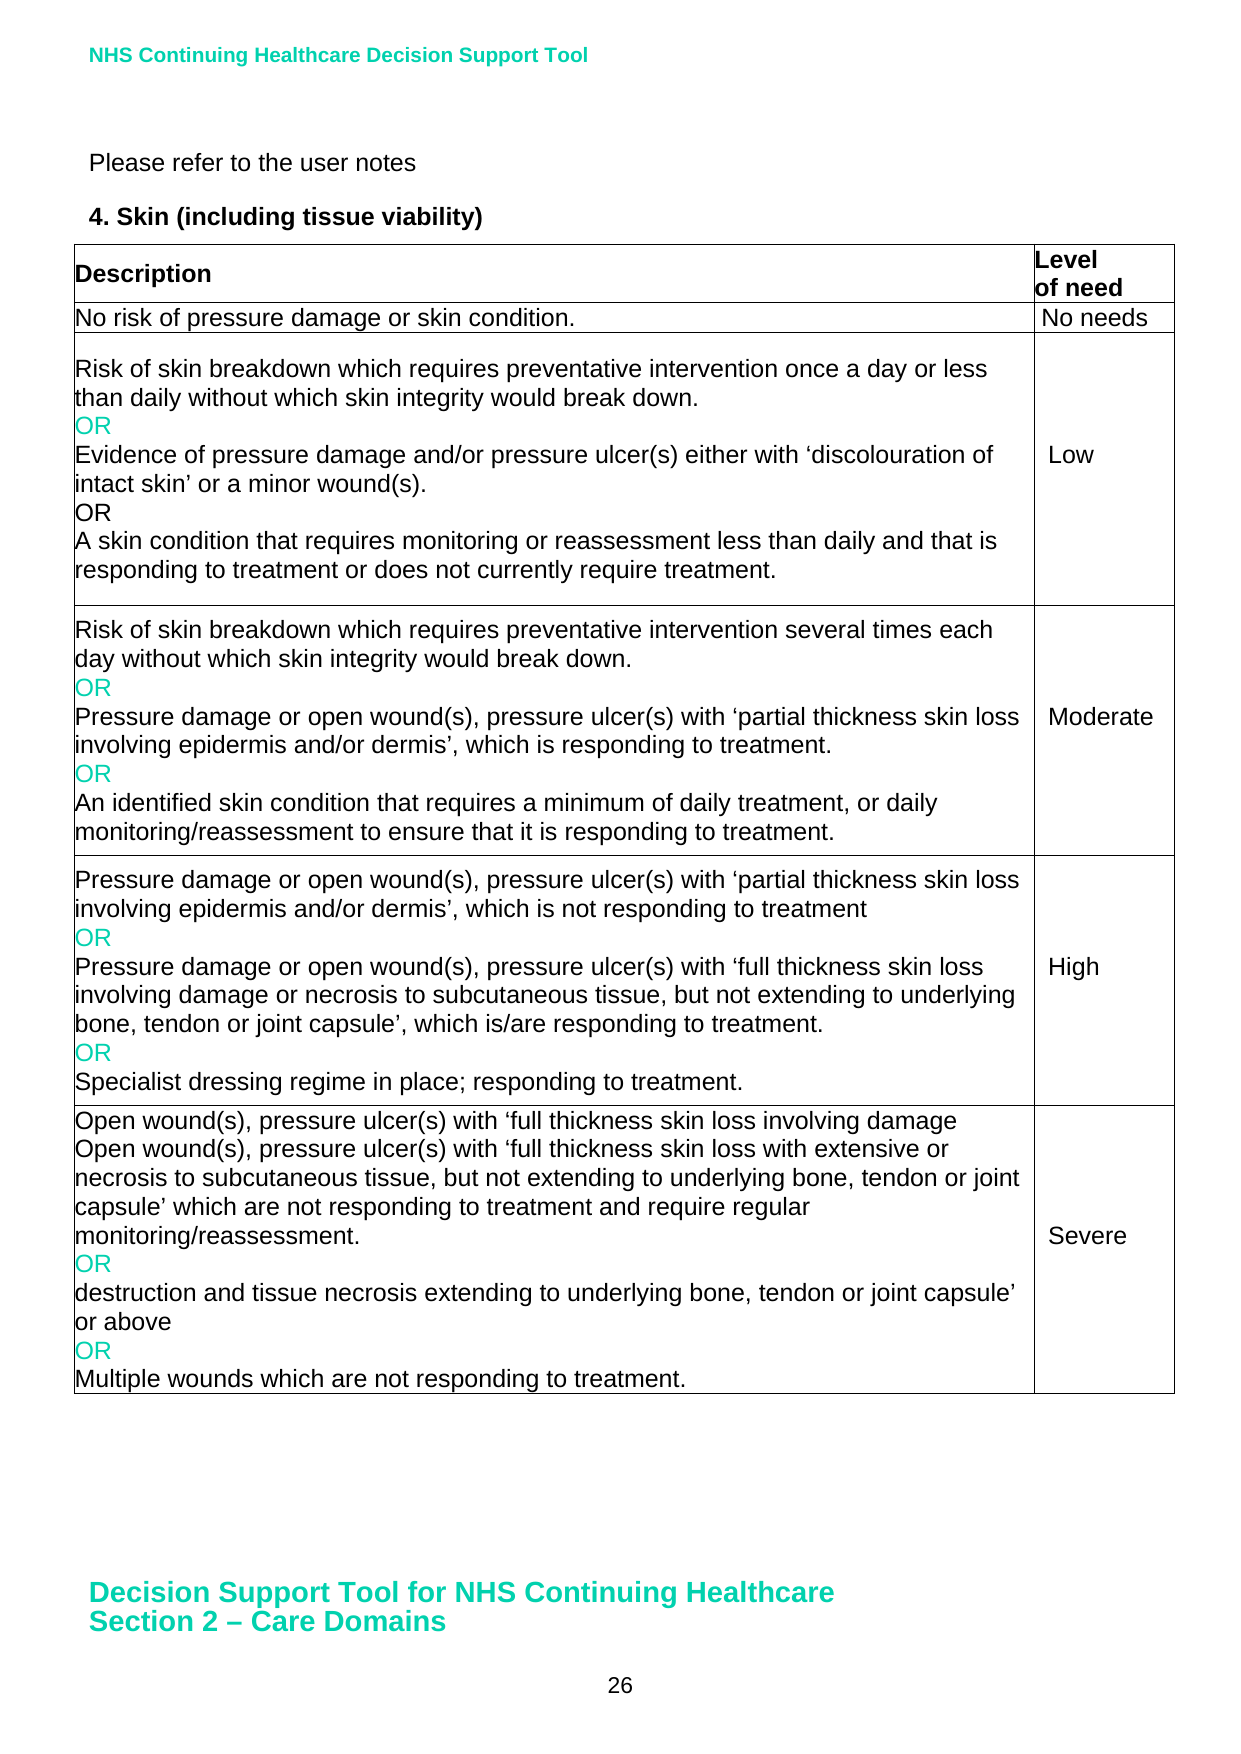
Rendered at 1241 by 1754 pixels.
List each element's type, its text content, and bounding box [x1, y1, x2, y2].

text Please refer to the user notes [89, 148, 1152, 177]
text 4. Skin (including tissue viability) [89, 202, 1152, 231]
table_cell No needs [1035, 303, 1174, 332]
subtitle Decision Support Tool for NHS Continuing Healthcare Section 2 – Care Domains [89, 1579, 1152, 1638]
table_cell Moderate [1035, 606, 1174, 855]
table_header Description [75, 245, 1034, 302]
table_cell Pressure damage or open wound(s), pressure ulcer(s) with ‘partial thickness skin loss involving epidermis and/or dermis’, which is not responding to treatment OR Pressure damage or open wound(s), pressure ulcer(s) with ‘full thickness skin loss involving damage or necrosis to subcutaneous tissue, but not extending to underlying bone, tendon or joint capsule’, which is/are responding to treatment. OR Specialist dressing regime in place; responding to treatment. [75, 856, 1034, 1105]
table_header Level of need [1035, 245, 1174, 302]
table_cell Risk of skin breakdown which requires preventative intervention once a day or less than daily without which skin integrity would break down. OR Evidence of pressure damage and/or pressure ulcer(s) either with ‘discolouration of intact skin’ or a minor wound(s). OR A skin condition that requires monitoring or reassessment less than daily and that is responding to treatment or does not currently require treatment. [75, 333, 1034, 605]
table_cell No risk of pressure damage or skin condition. [75, 303, 1034, 332]
table_cell Low [1035, 333, 1174, 605]
table_cell High [1035, 856, 1174, 1105]
table_cell Severe [1035, 1106, 1174, 1393]
table_cell Risk of skin breakdown which requires preventative intervention several times each day without which skin integrity would break down. OR Pressure damage or open wound(s), pressure ulcer(s) with ‘partial thickness skin loss involving epidermis and/or dermis’, which is responding to treatment. OR An identified skin condition that requires a minimum of daily treatment, or daily monitoring/reassessment to ensure that it is responding to treatment. [75, 606, 1034, 855]
table_cell Open wound(s), pressure ulcer(s) with ‘full thickness skin loss involving damage Open wound(s), pressure ulcer(s) with ‘full thickness skin loss with extensive or necrosis to subcutaneous tissue, but not extending to underlying bone, tendon or joint capsule’ which are not responding to treatment and require regular monitoring/reassessment. OR destruction and tissue necrosis extending to underlying bone, tendon or joint capsule’ or above OR Multiple wounds which are not responding to treatment. [75, 1106, 1034, 1393]
